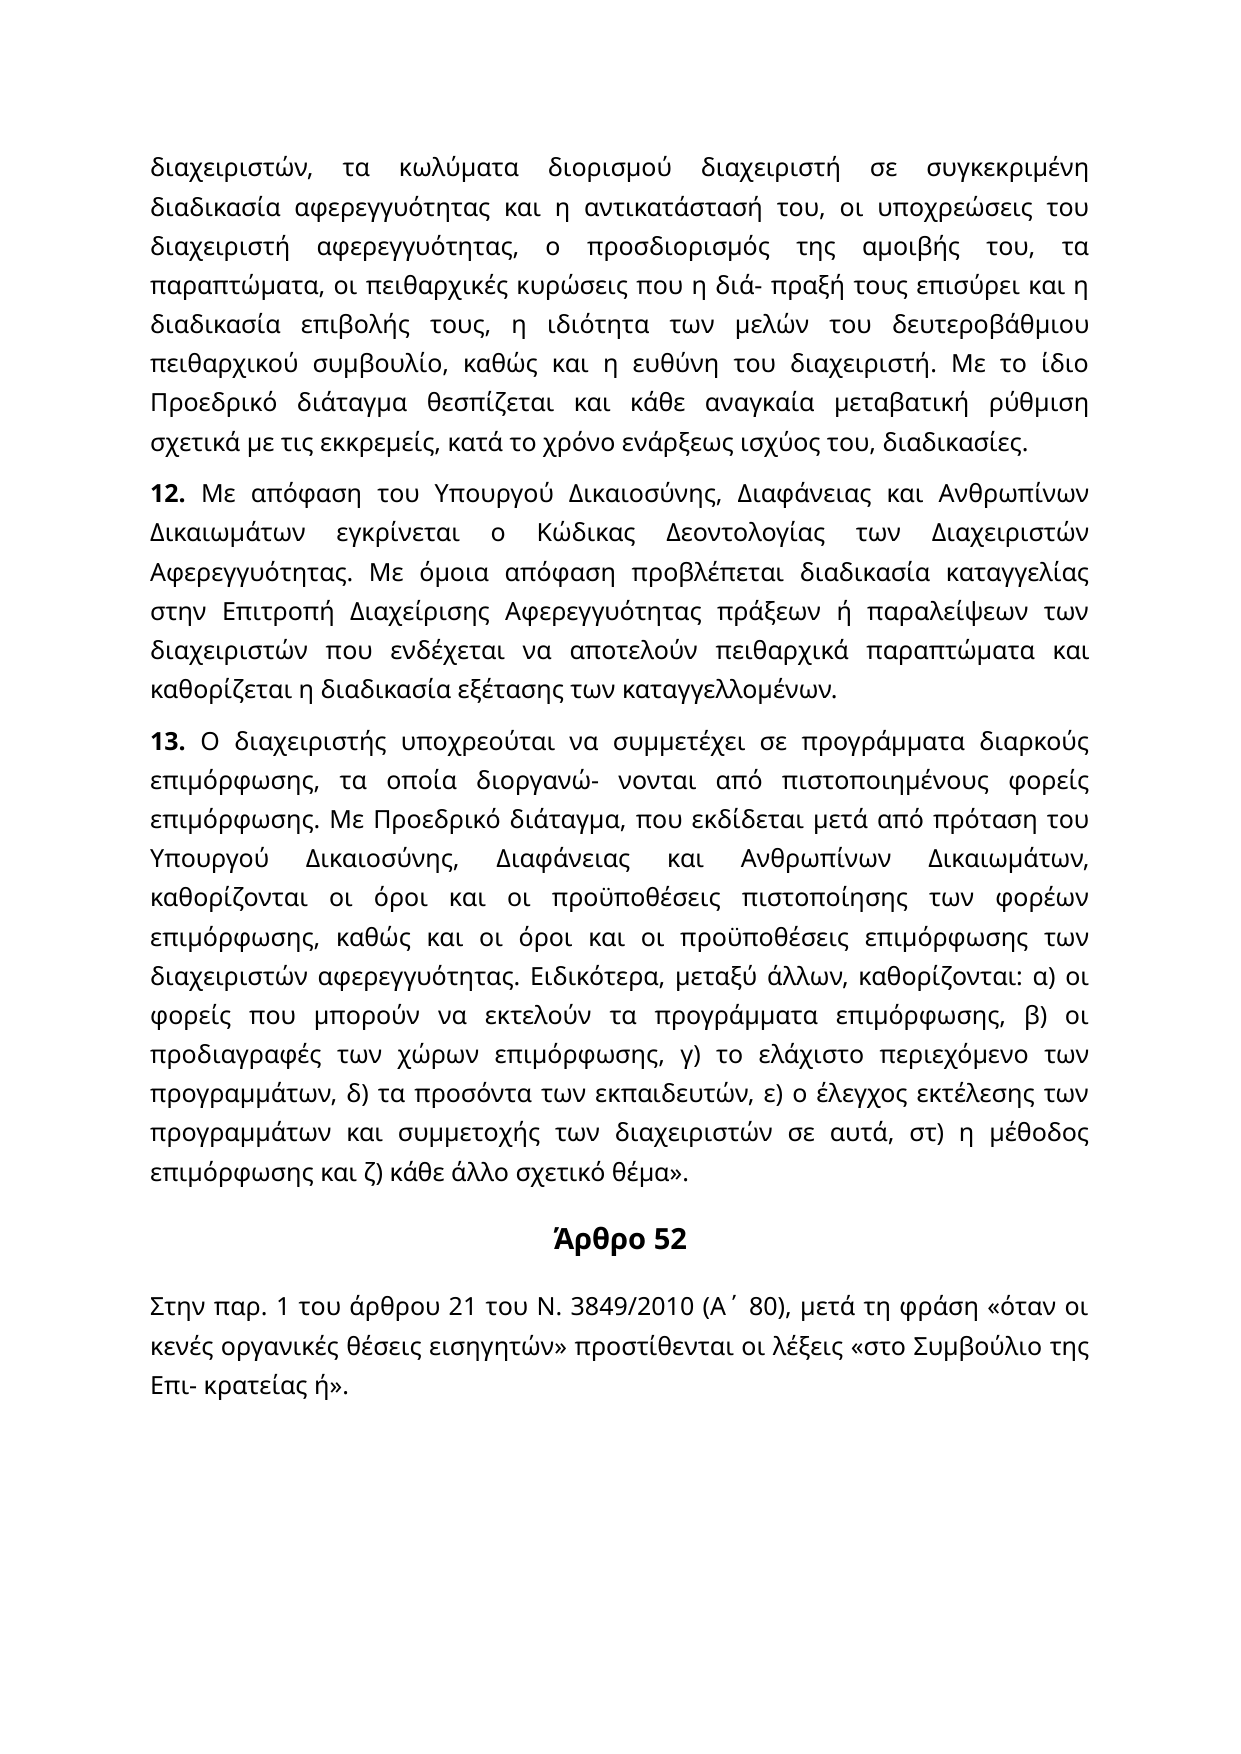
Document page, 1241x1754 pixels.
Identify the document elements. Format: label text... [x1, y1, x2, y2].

text διαχειριστών, τα κωλύματα διορισμού διαχειριστή σε συγκεκριμένη διαδικασία αφερεγγυότητας και η αντικατάστασή του, οι υποχρεώσεις του διαχειριστή αφερεγγυότητας, ο προσδιορισμός της αμοιβής του, τα παραπτώματα, οι πειθαρχικές κυρώσεις που η διά- πραξή τους επισύρει και η διαδικασία επιβολής τους, η ιδιότητα των μελών του δευτεροβάθμιου πειθαρχικού συμβουλίο, καθώς και η ευθύνη του διαχειριστή. Με το ίδιο Προεδρικό διάταγμα θεσπίζεται και κάθε αναγκαία μεταβατική ρύθμιση σχετικά με τις εκκρεμείς, κατά το χρόνο ενάρξεως ισχύος του, διαδικασίες. [150, 150, 1090, 458]
text 13. Ο διαχειριστής υποχρεούται να συμμετέχει σε προγράμματα διαρκούς επιμόρφωσης, τα οποία διοργανώ- νονται από πιστοποιημένους φορείς επιμόρφωσης. Με Προεδρικό διάταγμα, που εκδίδεται μετά από πρόταση του Υπουργού Δικαιοσύνης, Διαφάνειας και Ανθρωπίνων Δικαιωμάτων, καθορίζονται οι όροι και οι προϋποθέσεις πιστοποίησης των φορέων επιμόρφωσης, καθώς και οι όροι και οι προϋποθέσεις επιμόρφωσης των διαχειριστών αφερεγγυότητας. Ειδικότερα, μεταξύ άλλων, καθορίζονται: α) οι φορείς που μπορούν να εκτελούν τα προγράμματα επιμόρφωσης, β) οι προδιαγραφές των χώρων επιμόρφωσης, γ) το ελάχιστο περιεχόμενο των προγραμμάτων, δ) τα προσόντα των εκπαιδευτών, ε) ο έλεγχος εκτέλεσης των προγραμμάτων και συμμετοχής των διαχειριστών σε αυτά, στ) η μέθοδος επιμόρφωσης και ζ) κάθε άλλο σχετικό θέμα». [150, 723, 1090, 1188]
text Στην παρ. 1 του άρθρου 21 του Ν. 3849/2010 (Α΄ 80), μετά τη φράση «όταν οι κενές οργανικές θέσεις εισηγητών» προστίθενται οι λέξεις «στο Συμβούλιο της Επι- κρατείας ή». [150, 1289, 1090, 1401]
subtitle Άρθρο 52 [150, 1218, 1090, 1258]
text 12. Με απόφαση του Υπουργού Δικαιοσύνης, Διαφάνειας και Ανθρωπίνων Δικαιωμάτων εγκρίνεται ο Κώδικας Δεοντολογίας των Διαχειριστών Αφερεγγυότητας. Με όμοια απόφαση προβλέπεται διαδικασία καταγγελίας στην Επιτροπή Διαχείρισης Αφερεγγυότητας πράξεων ή παραλείψεων των διαχειριστών που ενδέχεται να αποτελούν πειθαρχικά παραπτώματα και καθορίζεται η διαδικασία εξέτασης των καταγγελλομένων. [150, 476, 1090, 706]
